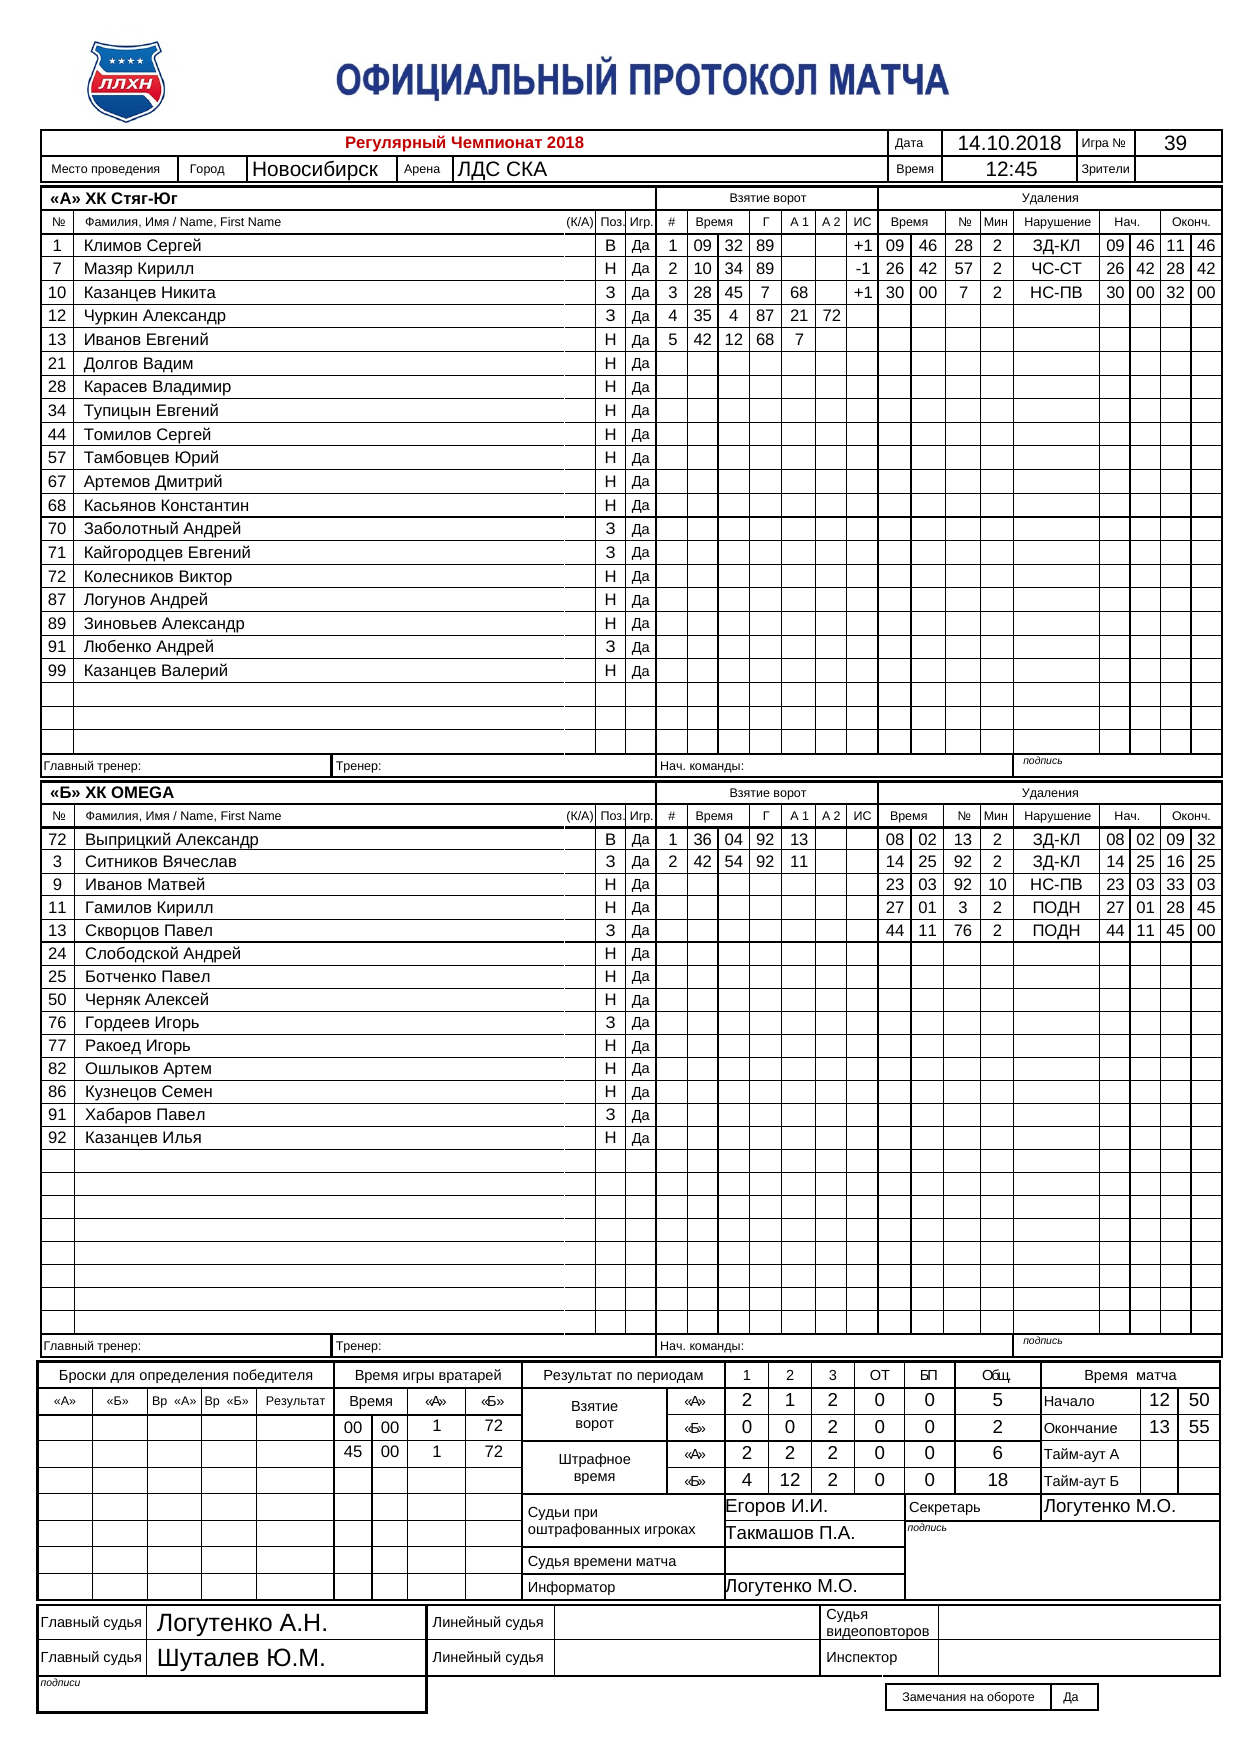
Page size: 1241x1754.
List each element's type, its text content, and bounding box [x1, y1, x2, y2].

table_cell [565, 850, 595, 872]
table_cell [782, 588, 815, 611]
table_cell [879, 494, 910, 516]
table_cell [257, 1441, 333, 1467]
table_cell [1014, 352, 1099, 374]
table_cell 02 [1131, 829, 1160, 849]
table_cell [946, 588, 980, 611]
table_cell [565, 707, 595, 729]
table_cell [1100, 376, 1129, 398]
table_cell Да [626, 235, 655, 256]
table_cell 12 [769, 1468, 811, 1493]
table_cell 03 [1131, 874, 1160, 895]
table_cell Судьи при оштрафованных игроках [523, 1495, 724, 1546]
table_cell [1100, 1081, 1129, 1103]
table_cell НС-ПВ [1014, 874, 1099, 895]
table_cell [93, 1547, 147, 1573]
table_cell [912, 1265, 943, 1287]
table_cell [688, 446, 717, 469]
table_cell 6 [956, 1442, 1040, 1467]
table_cell [847, 612, 877, 634]
table_cell [626, 683, 655, 706]
table_cell Да [626, 446, 655, 469]
table_cell [408, 1468, 465, 1493]
table_cell 12 [719, 328, 749, 351]
table_cell 27 [1100, 896, 1129, 918]
table_cell [879, 730, 910, 753]
table_cell [1100, 707, 1129, 729]
table_cell [981, 1058, 1013, 1079]
table_cell [782, 352, 815, 374]
table_cell Линейный судья [428, 1606, 554, 1639]
table_cell 13 [42, 328, 73, 351]
table_cell [816, 659, 846, 682]
table_cell [75, 1173, 564, 1195]
table_cell [879, 565, 910, 587]
table_cell [939, 1640, 1219, 1675]
table_cell Нач. [1100, 805, 1160, 826]
table_cell [93, 1574, 147, 1599]
table_cell [688, 494, 717, 516]
table_cell [750, 588, 781, 611]
table_cell [912, 470, 945, 493]
table_cell [93, 1416, 147, 1440]
table_cell [1192, 1127, 1221, 1149]
table_cell 4 [657, 305, 687, 327]
table_cell [719, 636, 749, 658]
table_cell [1100, 989, 1129, 1011]
table_cell [879, 1035, 910, 1057]
table_cell [782, 874, 815, 895]
table_cell [75, 1242, 564, 1264]
table_cell Н [596, 565, 625, 587]
table_cell [626, 1265, 655, 1287]
table_cell [912, 1219, 943, 1241]
table_cell Н [596, 989, 625, 1011]
table_cell 13 [944, 829, 980, 849]
table_cell [981, 1288, 1013, 1310]
table_cell 57 [946, 257, 980, 280]
table_cell [1192, 399, 1221, 422]
table_cell 00 [1192, 920, 1221, 941]
table_cell 7 [750, 281, 781, 303]
table_cell [688, 1311, 717, 1333]
table_cell [750, 989, 781, 1011]
table_cell 35 [688, 305, 717, 327]
table_cell Окончание [1042, 1415, 1140, 1440]
table_cell [657, 1035, 687, 1057]
table_cell [257, 1468, 333, 1493]
table_cell [750, 683, 781, 706]
table_cell А 2 [816, 805, 846, 826]
table_header Да [1052, 1685, 1097, 1709]
table_cell [816, 1012, 846, 1033]
table_cell Ботченко Павел [75, 966, 564, 987]
table_cell [1192, 565, 1221, 587]
table_cell [883, 1677, 1220, 1681]
table_cell [719, 1081, 749, 1103]
table_cell [912, 1288, 943, 1310]
table_cell 28 [42, 376, 73, 398]
table_cell 45 [1161, 920, 1190, 941]
table_cell Да [626, 257, 655, 280]
table_cell Ситников Вячеслав [75, 850, 564, 872]
table_cell Фамилия, Имя / Name, First Name [74, 211, 565, 233]
table_cell [981, 328, 1013, 351]
table_cell Зрители [1078, 157, 1134, 181]
table_cell [879, 423, 910, 445]
table_cell [879, 328, 910, 351]
table_cell [1100, 470, 1129, 493]
table_cell 4 [719, 305, 749, 327]
table_cell [782, 257, 815, 280]
table_cell [688, 1288, 717, 1310]
table_cell [1100, 1035, 1129, 1057]
table_cell 57 [42, 446, 73, 469]
table_cell Да [626, 399, 655, 422]
table_cell [981, 636, 1013, 658]
table_cell Н [596, 352, 625, 374]
table_cell ИС [847, 805, 877, 826]
table_cell Город [179, 157, 246, 181]
table_cell [944, 943, 980, 964]
table_cell [1161, 1173, 1190, 1195]
table_cell [1131, 1242, 1160, 1264]
table_cell [428, 1677, 882, 1711]
table_cell [565, 1242, 595, 1264]
table_cell 13 [782, 829, 815, 849]
table_cell [688, 1104, 717, 1126]
table_cell 45 [335, 1441, 371, 1467]
table_cell [981, 966, 1013, 987]
table_cell [1100, 541, 1129, 564]
table_cell [1131, 518, 1160, 540]
table_cell Да [626, 423, 655, 445]
table_cell [1161, 659, 1190, 682]
table_cell [750, 1012, 781, 1033]
table_header 39 [1136, 131, 1221, 155]
table_cell [782, 659, 815, 682]
table_cell 0 [855, 1415, 904, 1440]
table_cell [1192, 943, 1221, 964]
table_cell [981, 1173, 1013, 1195]
table_cell [39, 1574, 92, 1599]
table_cell [626, 1173, 655, 1195]
table_cell [946, 636, 980, 658]
table_cell [93, 1494, 147, 1520]
table_cell [816, 920, 846, 941]
table_cell [565, 659, 595, 682]
table_cell Н [596, 328, 625, 351]
table_cell [688, 989, 717, 1011]
table_cell [816, 1058, 846, 1079]
table_cell [408, 1574, 465, 1599]
table_cell [688, 1219, 717, 1241]
table_cell [688, 1127, 717, 1149]
table_cell 14 [1100, 850, 1129, 872]
table_cell Скворцов Павел [75, 920, 564, 941]
table_cell 24 [42, 943, 74, 964]
table_cell Н [596, 446, 625, 469]
table_cell [42, 1288, 74, 1310]
table_cell [657, 730, 687, 753]
table_cell Тупицын Евгений [74, 399, 564, 422]
table_cell [373, 1468, 407, 1493]
table_cell 23 [879, 874, 910, 895]
table_cell [847, 1104, 877, 1126]
table_cell [1014, 328, 1099, 351]
table_cell [750, 1242, 781, 1264]
table_cell [148, 1574, 201, 1599]
table_cell [946, 470, 980, 493]
table_cell Ошлыков Артем [75, 1058, 564, 1079]
table_cell 08 [879, 829, 910, 849]
table_cell 11 [1161, 235, 1190, 256]
table_cell 72 [816, 305, 846, 327]
table_cell [912, 423, 945, 445]
table_cell [1014, 470, 1099, 493]
table_cell 28 [688, 281, 717, 303]
table_cell [1192, 1242, 1221, 1264]
table_cell [42, 1265, 74, 1287]
table_cell [1192, 1288, 1221, 1310]
table_cell [782, 1242, 815, 1264]
table_cell [782, 896, 815, 918]
table_cell 00 [373, 1416, 407, 1440]
table_cell 0 [855, 1389, 904, 1413]
table_header ОТ [855, 1363, 904, 1387]
table_cell [1100, 446, 1129, 469]
table_cell [1131, 1173, 1160, 1195]
table_cell ЗД-КЛ [1014, 829, 1099, 849]
table_cell [657, 1012, 687, 1033]
table_cell 46 [912, 235, 945, 256]
table_cell 70 [42, 518, 73, 540]
table_cell # [657, 805, 687, 826]
table_cell 76 [944, 920, 980, 941]
table_cell Логутенко М.О. [726, 1575, 904, 1599]
table_cell [879, 707, 910, 729]
table_cell [847, 541, 877, 564]
table_cell 21 [782, 305, 815, 327]
table_cell [466, 1521, 521, 1546]
table_cell [1192, 588, 1221, 611]
table_cell З [596, 518, 625, 540]
table_cell [626, 707, 655, 729]
table_cell Да [626, 1104, 655, 1126]
table_cell Мин [981, 211, 1013, 233]
table_cell А 1 [782, 211, 815, 233]
table_cell Черняк Алексей [75, 989, 564, 1011]
table_cell [719, 588, 749, 611]
table_cell 68 [42, 494, 73, 516]
table_cell [782, 1288, 815, 1310]
table_cell [688, 966, 717, 987]
table_cell 42 [688, 850, 717, 872]
table_cell Нач. команды: [657, 1335, 1012, 1356]
table_cell [1192, 376, 1221, 398]
table_cell 44 [1100, 920, 1129, 941]
table_cell Игр. [626, 211, 655, 233]
table_cell [688, 896, 717, 918]
table_cell 2 [956, 1415, 1040, 1440]
table_cell [1192, 352, 1221, 374]
table_cell [39, 1521, 92, 1546]
table_cell 09 [1161, 829, 1190, 849]
table_cell [688, 518, 717, 540]
table_cell [565, 920, 595, 941]
table_cell [719, 1196, 749, 1218]
table_cell [1192, 423, 1221, 445]
table_cell [912, 305, 945, 327]
table_cell [981, 943, 1013, 964]
table_cell [1161, 1242, 1190, 1264]
table_cell [847, 423, 877, 445]
table_cell [657, 1311, 687, 1333]
table_cell [688, 352, 717, 374]
table_cell 0 [905, 1468, 954, 1493]
table_cell [981, 1150, 1013, 1172]
table_cell [688, 636, 717, 658]
table_cell [626, 1242, 655, 1264]
table_cell [816, 989, 846, 1011]
table_cell Артемов Дмитрий [74, 470, 564, 493]
table_cell [750, 966, 781, 987]
table_cell [782, 966, 815, 987]
table_cell Н [596, 423, 625, 445]
table_cell 5 [657, 328, 687, 351]
table_cell [939, 1606, 1219, 1639]
table_cell 2 [981, 235, 1013, 256]
table_cell [148, 1441, 201, 1467]
table_header Взятие ворот [657, 188, 877, 209]
table_cell Хабаров Павел [75, 1104, 564, 1126]
table_cell [688, 1173, 717, 1195]
table_cell [1100, 494, 1129, 516]
table_cell [912, 1311, 943, 1333]
table_cell Иванов Матвей [75, 874, 564, 895]
table_cell 45 [719, 281, 749, 303]
table_cell [847, 565, 877, 587]
table_cell [847, 850, 877, 872]
table_cell [1014, 707, 1099, 729]
table_cell [657, 376, 687, 398]
table_cell [912, 565, 945, 587]
table_cell [944, 1196, 980, 1218]
table_cell [1131, 966, 1160, 987]
table_cell [946, 659, 980, 682]
table_cell [847, 1012, 877, 1033]
table_cell [1014, 1311, 1099, 1333]
table_cell [565, 588, 595, 611]
table_cell 0 [905, 1415, 954, 1440]
table_cell [657, 588, 687, 611]
table_cell [565, 399, 595, 422]
table_cell Поз. [596, 211, 625, 233]
table_cell Да [626, 829, 655, 849]
table_cell [1100, 328, 1129, 351]
table_cell [688, 1081, 717, 1103]
table_cell [596, 1311, 625, 1333]
table_cell ПОДН [1014, 920, 1099, 941]
table_cell [879, 588, 910, 611]
table_cell Логунов Андрей [74, 588, 564, 611]
table_cell Линейный судья [428, 1640, 554, 1675]
table_cell [565, 1012, 595, 1033]
table_cell [565, 470, 595, 493]
table_cell «Б» [668, 1415, 724, 1440]
table_cell 14 [879, 850, 910, 872]
table_cell [626, 1150, 655, 1172]
table_cell [335, 1547, 371, 1573]
table_cell 2 [812, 1468, 854, 1493]
table_cell Тренер: [333, 1335, 655, 1356]
table_cell [1014, 305, 1099, 327]
table_cell [750, 376, 781, 398]
table_cell [944, 1219, 980, 1241]
table_cell [719, 683, 749, 706]
table_cell +1 [847, 235, 877, 256]
table_cell [847, 1081, 877, 1103]
table_cell [782, 707, 815, 729]
table_cell [596, 1173, 625, 1195]
table_cell [782, 1196, 815, 1218]
table_cell [148, 1521, 201, 1546]
table_cell [719, 659, 749, 682]
table_cell З [596, 305, 625, 327]
table_cell [816, 1242, 846, 1264]
table_cell 1 [769, 1389, 811, 1413]
table_cell [1141, 1468, 1177, 1493]
table_cell [912, 636, 945, 658]
table_cell [688, 541, 717, 564]
table_cell Да [626, 281, 655, 303]
table_cell Да [626, 966, 655, 987]
table_cell А 1 [782, 805, 815, 826]
table_cell [565, 281, 595, 303]
table_cell Оконч. [1161, 211, 1221, 233]
table_cell 4 [726, 1468, 768, 1493]
table_cell Да [626, 470, 655, 493]
table_cell [1131, 1104, 1160, 1126]
table_cell [1100, 1219, 1129, 1241]
table_cell [42, 1219, 74, 1241]
table_cell [1014, 1265, 1099, 1287]
table_cell Н [596, 874, 625, 895]
table_cell [1100, 636, 1129, 658]
table_cell [912, 943, 943, 964]
table_cell [565, 352, 595, 374]
table_cell [596, 730, 625, 753]
table_cell [565, 446, 595, 469]
table_cell [1100, 1196, 1129, 1218]
table_cell [750, 1035, 781, 1057]
table_cell [688, 920, 717, 941]
table_cell [879, 1058, 910, 1079]
table_cell [1131, 352, 1160, 374]
table_cell [719, 874, 749, 895]
table_cell [750, 1173, 781, 1195]
table_cell [782, 730, 815, 753]
table_cell [565, 257, 595, 280]
table_cell [719, 494, 749, 516]
table_cell [816, 470, 846, 493]
table_cell [816, 612, 846, 634]
table_cell [750, 470, 781, 493]
table_cell [847, 1127, 877, 1149]
table_cell [946, 683, 980, 706]
table_cell [74, 683, 564, 706]
table_cell [1192, 1104, 1221, 1126]
table_cell [816, 730, 846, 753]
table_cell [1192, 1219, 1221, 1241]
table_cell 23 [1100, 874, 1129, 895]
table_cell [1131, 446, 1160, 469]
table_cell [719, 376, 749, 398]
table_cell [74, 730, 564, 753]
table_cell [657, 1058, 687, 1079]
table_cell [1192, 541, 1221, 564]
table_cell ИС [847, 211, 877, 233]
table_cell 1 [657, 829, 687, 849]
table_cell 92 [42, 1127, 74, 1149]
table_cell [981, 446, 1013, 469]
table_cell [816, 281, 846, 303]
table_cell [912, 1035, 943, 1057]
table_cell [1131, 565, 1160, 587]
table_cell [1161, 328, 1190, 351]
table_cell [565, 730, 595, 753]
table_cell [257, 1521, 333, 1546]
table_cell [1014, 1196, 1099, 1218]
table_cell [750, 1311, 781, 1333]
table_cell [257, 1416, 333, 1440]
table_cell Казанцев Никита [74, 281, 564, 303]
table_header Время игры вратарей [335, 1363, 521, 1387]
table_cell [946, 328, 980, 351]
table_cell [1100, 659, 1129, 682]
table_cell [1131, 636, 1160, 658]
table_cell [981, 1081, 1013, 1103]
table_cell [1192, 659, 1221, 682]
table_cell [688, 1150, 717, 1172]
table_cell [373, 1494, 407, 1520]
table_cell [782, 1265, 815, 1287]
table_cell [1014, 1288, 1099, 1310]
table_cell [981, 423, 1013, 445]
table_cell [944, 1012, 980, 1033]
table_cell Н [596, 257, 625, 280]
table_cell [688, 423, 717, 445]
table_header 2 [769, 1363, 811, 1387]
table_cell Да [626, 1081, 655, 1103]
table_cell [816, 683, 846, 706]
table_cell [750, 352, 781, 374]
table_cell [944, 1127, 980, 1149]
table_cell [1161, 399, 1190, 422]
table_header Удаления [879, 783, 1221, 803]
table_cell 10 [688, 257, 717, 280]
table_cell [565, 829, 595, 849]
table_cell Шуталев Ю.М. [147, 1640, 425, 1675]
table_cell 86 [42, 1081, 74, 1103]
table_cell [1131, 943, 1160, 964]
table_cell 0 [905, 1389, 954, 1413]
table_cell [466, 1468, 521, 1493]
table_cell [466, 1547, 521, 1573]
table_cell [1161, 1311, 1190, 1333]
table_cell [847, 683, 877, 706]
table_cell 92 [750, 829, 781, 849]
table_cell Н [596, 399, 625, 422]
table_cell [596, 1242, 625, 1264]
table_cell [1131, 305, 1160, 327]
table_cell [1099, 1682, 1220, 1711]
table_cell [1014, 518, 1099, 540]
table_cell В [596, 829, 625, 849]
table_cell [1131, 399, 1160, 422]
table_cell [750, 446, 781, 469]
table_cell [596, 1196, 625, 1218]
table_cell [688, 683, 717, 706]
table_cell Тренер: [333, 755, 655, 776]
table_cell [1161, 730, 1190, 753]
table_cell [657, 943, 687, 964]
table_cell [626, 1196, 655, 1218]
table_cell [565, 636, 595, 658]
table_cell З [596, 541, 625, 564]
table_cell Мазяр Кирилл [74, 257, 564, 280]
table_cell [565, 305, 595, 327]
table_cell [847, 1288, 877, 1310]
table_cell [912, 399, 945, 422]
table_cell [1161, 1288, 1190, 1310]
table_cell [912, 1058, 943, 1079]
table_cell Штрафное время [523, 1442, 666, 1493]
table_cell 2 [812, 1389, 854, 1413]
table_cell [1161, 305, 1190, 327]
table_cell 44 [879, 920, 910, 941]
table_cell [626, 1219, 655, 1241]
table_cell Долгов Вадим [74, 352, 564, 374]
table_cell [944, 1288, 980, 1310]
table_cell [1161, 1104, 1190, 1126]
table_cell [946, 565, 980, 587]
table_cell [782, 1012, 815, 1033]
table_cell 21 [42, 352, 73, 374]
table_cell [1100, 1150, 1129, 1172]
table_cell НС-ПВ [1014, 281, 1099, 303]
table_cell [912, 541, 945, 564]
table_cell [1100, 518, 1129, 540]
table_cell [1131, 1219, 1160, 1241]
table_cell Выприцкий Александр [75, 829, 564, 849]
table_cell [657, 446, 687, 469]
table_cell [719, 1150, 749, 1172]
table_cell 0 [855, 1442, 904, 1467]
table_cell [657, 989, 687, 1011]
table_cell [912, 1150, 943, 1172]
table_cell 2 [812, 1415, 854, 1440]
table_cell [596, 1150, 625, 1172]
table_cell 3 [42, 850, 74, 872]
table_cell [944, 1104, 980, 1126]
table_cell Результат [257, 1389, 333, 1413]
table_cell подпись [1014, 1335, 1221, 1356]
table_cell [93, 1468, 147, 1493]
table_cell [93, 1521, 147, 1546]
table_header «Б» ХК OMEGA [42, 783, 655, 803]
table_cell [1161, 1196, 1190, 1218]
table_cell [879, 1173, 910, 1195]
table_cell [1161, 470, 1190, 493]
table_cell Да [626, 305, 655, 327]
table_cell [719, 966, 749, 987]
table_cell [981, 352, 1013, 374]
table_cell [1161, 1219, 1190, 1241]
table_cell [847, 636, 877, 658]
table_cell [981, 1104, 1013, 1126]
table_cell [750, 659, 781, 682]
table_cell [596, 1219, 625, 1241]
table_cell Место проведения [42, 157, 177, 181]
table_cell ЗД-КЛ [1014, 850, 1099, 872]
table_cell [148, 1416, 201, 1440]
table_cell [626, 730, 655, 753]
table_cell [847, 1150, 877, 1172]
table_cell [657, 707, 687, 729]
table_cell [75, 1265, 564, 1287]
table_cell [466, 1494, 521, 1520]
table_cell «А» [668, 1442, 724, 1467]
table_cell 0 [769, 1415, 811, 1440]
table_cell [42, 1173, 74, 1195]
table_cell [816, 1173, 846, 1195]
table_cell Г [750, 211, 781, 233]
table_cell [1100, 1242, 1129, 1264]
table_cell [657, 896, 687, 918]
table_cell [1161, 588, 1190, 611]
table_cell [1192, 966, 1221, 987]
table_cell [596, 1288, 625, 1310]
table_cell [202, 1494, 256, 1520]
table_cell [912, 376, 945, 398]
table_cell [1100, 1311, 1129, 1333]
table_cell [1131, 659, 1160, 682]
table_cell [816, 1150, 846, 1172]
table_cell [816, 1196, 846, 1218]
table_cell Н [596, 588, 625, 611]
table_cell [816, 328, 846, 351]
table_cell 72 [42, 565, 73, 587]
table_cell [981, 1311, 1013, 1333]
table_cell [1136, 157, 1221, 181]
table_cell [816, 494, 846, 516]
table_cell [202, 1441, 256, 1467]
table_cell [657, 966, 687, 987]
table_cell Казанцев Валерий [74, 659, 564, 682]
table_header Дата [889, 131, 941, 155]
table_cell [750, 565, 781, 587]
table_cell Вр «А» [148, 1389, 201, 1413]
table_cell [688, 1196, 717, 1218]
table_cell [257, 1494, 333, 1520]
table_header 3 [812, 1363, 854, 1387]
table_cell Начало [1042, 1389, 1140, 1413]
table_cell [1192, 1150, 1221, 1172]
table_cell 11 [42, 896, 74, 918]
table_cell [879, 1127, 910, 1149]
table_cell З [596, 636, 625, 658]
table_cell 50 [1179, 1389, 1219, 1413]
table_cell Главный тренер: [42, 1335, 330, 1356]
table_cell [688, 730, 717, 753]
table_cell 12 [1141, 1389, 1177, 1413]
table_cell [719, 1173, 749, 1195]
table_cell Новосибирск [248, 157, 396, 181]
table_cell 0 [905, 1442, 954, 1467]
table_cell [912, 1242, 943, 1264]
table_cell В [596, 235, 625, 256]
table_cell [750, 1219, 781, 1241]
table_cell [981, 376, 1013, 398]
table_cell [75, 1311, 564, 1333]
table_cell [912, 989, 943, 1011]
table_cell [657, 1265, 687, 1287]
table_cell Карасев Владимир [74, 376, 564, 398]
table_cell [782, 1081, 815, 1103]
table_cell Да [626, 565, 655, 587]
table_cell [1192, 1311, 1221, 1333]
table_cell Да [626, 896, 655, 918]
table_cell [373, 1574, 407, 1599]
table_cell 32 [1192, 829, 1221, 849]
table_cell [1131, 494, 1160, 516]
table_cell [1014, 1058, 1099, 1079]
table_cell Инспектор [821, 1640, 938, 1675]
table_cell [1161, 636, 1190, 658]
table_cell Секретарь [906, 1495, 1040, 1520]
table_cell 12 [42, 305, 73, 327]
table_cell 11 [1131, 920, 1160, 941]
table_cell 2 [726, 1442, 768, 1467]
table_cell [1014, 659, 1099, 682]
table_cell [981, 541, 1013, 564]
table_cell [565, 966, 595, 987]
table_cell [657, 1242, 687, 1264]
table_cell 89 [750, 235, 781, 256]
table_cell [946, 707, 980, 729]
table_cell [1179, 1441, 1219, 1467]
table_cell [719, 1012, 749, 1033]
table_cell Гордеев Игорь [75, 1012, 564, 1033]
table_cell [688, 707, 717, 729]
table_cell [1131, 612, 1160, 634]
table_cell 00 [912, 281, 945, 303]
table_cell [1161, 376, 1190, 398]
table_cell № [42, 211, 73, 233]
table_cell З [596, 1104, 625, 1126]
table_cell 32 [1161, 281, 1190, 303]
table_cell [946, 730, 980, 753]
table_cell # [657, 211, 687, 233]
table_cell [816, 1081, 846, 1103]
table_cell 16 [1161, 850, 1190, 872]
table_cell [912, 1173, 943, 1195]
table_cell 42 [1192, 257, 1221, 280]
table_cell [148, 1494, 201, 1520]
table_cell [912, 1104, 943, 1126]
table_cell Время [335, 1389, 407, 1413]
table_cell Кузнецов Семен [75, 1081, 564, 1103]
table_cell 01 [1131, 896, 1160, 918]
table_cell [565, 328, 595, 351]
table_cell [847, 494, 877, 516]
table_cell 92 [750, 850, 781, 872]
table_cell [879, 612, 910, 634]
table_cell [879, 376, 910, 398]
table_cell 00 [335, 1416, 371, 1440]
table_cell [847, 920, 877, 941]
table_cell [555, 1606, 819, 1639]
table_cell [565, 1196, 595, 1218]
table_cell Да [626, 1058, 655, 1079]
table_cell [657, 1081, 687, 1103]
table_cell [1161, 423, 1190, 445]
table_cell [657, 352, 687, 374]
table_cell 68 [782, 281, 815, 303]
table_cell [847, 470, 877, 493]
table_cell 1 [408, 1441, 465, 1467]
table_cell [1192, 989, 1221, 1011]
table_cell 09 [688, 235, 717, 256]
table_cell [148, 1547, 201, 1573]
table_cell [657, 1173, 687, 1195]
table_cell [719, 1311, 749, 1333]
table_cell [879, 446, 910, 469]
table_cell 26 [879, 257, 910, 280]
table_cell 71 [42, 541, 73, 564]
table_cell [657, 565, 687, 587]
table_cell [981, 612, 1013, 634]
table_cell [719, 920, 749, 941]
table_cell [1100, 1127, 1129, 1149]
table_cell [981, 305, 1013, 327]
table_cell 11 [912, 920, 943, 941]
table_cell [782, 1058, 815, 1079]
table_cell [1161, 565, 1190, 587]
table_cell [912, 1196, 943, 1218]
table_cell 89 [42, 612, 73, 634]
table_cell Да [626, 376, 655, 398]
table_cell [657, 612, 687, 634]
table_cell [912, 1081, 943, 1103]
table_cell [750, 707, 781, 729]
table_cell [565, 518, 595, 540]
table_cell ПОДН [1014, 896, 1099, 918]
table_cell [1161, 1081, 1190, 1103]
table_cell [782, 1104, 815, 1126]
table_cell [912, 446, 945, 469]
table_cell Да [626, 541, 655, 564]
table_cell [1100, 1104, 1129, 1126]
table_cell 42 [912, 257, 945, 280]
table_cell [1100, 1058, 1129, 1079]
table_cell [75, 1196, 564, 1218]
table_cell [719, 1219, 749, 1241]
table_cell [42, 683, 73, 706]
table_cell [1161, 352, 1190, 374]
table_cell Кайгородцев Евгений [74, 541, 564, 564]
table_cell [847, 399, 877, 422]
table_cell Гамилов Кирилл [75, 896, 564, 918]
table_cell [1161, 494, 1190, 516]
table_cell 04 [719, 829, 749, 849]
table_cell [1014, 1150, 1099, 1172]
table_cell Логутенко А.Н. [147, 1606, 425, 1639]
table_cell [816, 376, 846, 398]
table_cell [879, 518, 910, 540]
table_cell [1192, 636, 1221, 658]
table_cell [1141, 1441, 1177, 1467]
table_cell [944, 966, 980, 987]
table_cell 87 [750, 305, 781, 327]
table_cell [782, 423, 815, 445]
table_cell [719, 1288, 749, 1310]
table_cell 10 [981, 874, 1013, 895]
table_cell [1100, 683, 1129, 706]
table_cell [1131, 1196, 1160, 1218]
table_cell [688, 1265, 717, 1287]
table_cell [981, 588, 1013, 611]
table_cell [1100, 399, 1129, 422]
table_cell [565, 541, 595, 564]
table_cell Да [626, 659, 655, 682]
table_cell [39, 1494, 92, 1520]
table_cell З [596, 850, 625, 872]
table_cell [1100, 612, 1129, 634]
table_cell [657, 1219, 687, 1241]
table_cell [719, 612, 749, 634]
table_cell 26 [1100, 257, 1129, 280]
table_cell Н [596, 376, 625, 398]
table_cell 25 [912, 850, 943, 872]
table_cell [1100, 352, 1129, 374]
table_cell [565, 494, 595, 516]
table_cell [981, 565, 1013, 587]
table_cell [688, 470, 717, 493]
table_cell [847, 1219, 877, 1241]
table_cell Томилов Сергей [74, 423, 564, 445]
table_cell Н [596, 896, 625, 918]
table_cell [750, 1058, 781, 1079]
table_cell [257, 1547, 333, 1573]
table_cell [657, 1288, 687, 1310]
table_cell [782, 989, 815, 1011]
table_cell [946, 541, 980, 564]
table_cell [912, 730, 945, 753]
table_cell [1014, 943, 1099, 964]
table_cell [1014, 494, 1099, 516]
table_cell Оконч. [1161, 805, 1221, 826]
table_cell [1131, 1058, 1160, 1079]
table_cell [335, 1574, 371, 1599]
table_cell +1 [847, 281, 877, 303]
table_cell 5 [956, 1389, 1040, 1413]
table_cell З [596, 1012, 625, 1033]
table_cell [816, 399, 846, 422]
table_cell [946, 446, 980, 469]
table_cell Время [879, 211, 945, 233]
table_cell [847, 1242, 877, 1264]
table_cell 00 [1192, 281, 1221, 303]
table_cell Да [626, 850, 655, 872]
table_cell [847, 1058, 877, 1079]
table_cell [750, 920, 781, 941]
table_cell [1192, 1081, 1221, 1103]
table_cell [42, 1242, 74, 1264]
table_cell Поз. [596, 805, 625, 826]
table_cell [1161, 989, 1190, 1011]
table_cell [657, 920, 687, 941]
table_cell [847, 829, 877, 849]
table_cell [688, 565, 717, 587]
table_cell [42, 707, 73, 729]
table_cell [1014, 730, 1099, 753]
table_cell [847, 1265, 877, 1287]
table_cell № [42, 805, 74, 826]
table_cell [816, 829, 846, 849]
table_cell [981, 707, 1013, 729]
table_cell подпись [906, 1522, 1219, 1599]
table_cell [816, 1265, 846, 1287]
table_cell [816, 707, 846, 729]
table_cell [688, 1035, 717, 1057]
table_cell [719, 446, 749, 469]
table_cell [42, 1311, 74, 1333]
table_cell [847, 1196, 877, 1218]
table_cell [782, 446, 815, 469]
table_cell [912, 707, 945, 729]
table_cell [408, 1494, 465, 1520]
table_cell [657, 636, 687, 658]
table_cell [257, 1574, 333, 1599]
table_cell [946, 399, 980, 422]
table_cell Слободской Андрей [75, 943, 564, 964]
table_cell 28 [1161, 896, 1190, 918]
table_header 14.10.2018 [943, 131, 1076, 155]
table_cell 28 [1161, 257, 1190, 280]
table_cell [981, 1219, 1013, 1241]
table_cell [1192, 1012, 1221, 1033]
table_cell [408, 1521, 465, 1546]
table_cell [1192, 305, 1221, 327]
table_cell 72 [466, 1416, 521, 1440]
table_cell [1192, 494, 1221, 516]
table_cell [946, 494, 980, 516]
table_cell [981, 1242, 1013, 1264]
table_cell Да [626, 943, 655, 964]
table_header Замечания на обороте [887, 1685, 1050, 1709]
table_cell 2 [657, 257, 687, 280]
table_cell [1192, 1035, 1221, 1057]
table_cell [981, 399, 1013, 422]
table_cell Логутенко М.О. [1042, 1495, 1219, 1520]
table_cell [596, 707, 625, 729]
table_cell [912, 588, 945, 611]
table_cell 1 [657, 235, 687, 256]
table_cell [944, 989, 980, 1011]
table_cell [847, 328, 877, 351]
table_cell [816, 1035, 846, 1057]
table_cell [912, 328, 945, 351]
table_cell [1192, 683, 1221, 706]
table_cell [1014, 588, 1099, 611]
table_cell [1131, 588, 1160, 611]
table_cell Н [596, 966, 625, 987]
table_cell [1131, 1127, 1160, 1149]
table_cell [39, 1441, 92, 1467]
table_cell [657, 1104, 687, 1126]
table_cell [750, 636, 781, 658]
table_cell [1014, 446, 1099, 469]
table_cell Нач. [1100, 211, 1160, 233]
table_cell [981, 730, 1013, 753]
table_cell [565, 1058, 595, 1079]
table_cell [1100, 1265, 1129, 1287]
table_cell [373, 1521, 407, 1546]
table_cell 89 [750, 257, 781, 280]
table_cell Да [626, 352, 655, 374]
table_header Время матча [1042, 1363, 1219, 1387]
table_cell [1014, 1127, 1099, 1149]
table_cell [1131, 989, 1160, 1011]
table_cell Заболотный Андрей [74, 518, 564, 540]
table_cell [202, 1521, 256, 1546]
table_cell [1161, 943, 1190, 964]
table_cell [750, 943, 781, 964]
table_cell 36 [688, 829, 717, 849]
table_cell Да [626, 874, 655, 895]
table_cell 09 [1100, 235, 1129, 256]
table_cell 68 [750, 328, 781, 351]
table_cell [688, 1058, 717, 1079]
table_cell [847, 730, 877, 753]
table_cell [879, 1081, 910, 1103]
table_cell [39, 1416, 92, 1440]
table_cell [202, 1468, 256, 1493]
table_cell [1014, 612, 1099, 634]
table_cell [847, 896, 877, 918]
table_cell 00 [1131, 281, 1160, 303]
table_cell [1014, 1012, 1099, 1033]
table_cell Тамбовцев Юрий [74, 446, 564, 469]
table_cell [750, 1265, 781, 1287]
table_cell [688, 874, 717, 895]
table_cell 25 [1192, 850, 1221, 872]
table_cell 42 [688, 328, 717, 351]
table_cell Н [596, 494, 625, 516]
table_cell [981, 1265, 1013, 1287]
table_cell [719, 1265, 749, 1287]
table_cell [1100, 943, 1129, 964]
table_cell Игр. [626, 805, 655, 826]
table_cell [1131, 1288, 1160, 1310]
table_cell [816, 423, 846, 445]
table_cell [816, 943, 846, 964]
table_cell [657, 423, 687, 445]
table_cell Фамилия, Имя / Name, First Name [75, 805, 565, 826]
table_cell [946, 612, 980, 634]
table_cell [946, 376, 980, 398]
table_cell [1161, 518, 1190, 540]
table_cell 27 [879, 896, 910, 918]
table_cell 12:45 [943, 157, 1076, 181]
table_cell [816, 896, 846, 918]
table_cell [335, 1468, 371, 1493]
table_cell Н [596, 943, 625, 964]
table_cell Иванов Евгений [74, 328, 564, 351]
table_cell 2 [981, 920, 1013, 941]
table_cell [782, 541, 815, 564]
table_cell Да [626, 636, 655, 658]
table_cell [726, 1548, 904, 1573]
table_cell [657, 541, 687, 564]
table_cell 77 [42, 1035, 74, 1057]
table_cell [879, 636, 910, 658]
table_header Взятие ворот [657, 783, 877, 803]
table_header БП [905, 1363, 954, 1387]
table_cell [981, 494, 1013, 516]
table_cell [750, 1150, 781, 1172]
table_cell 46 [1131, 235, 1160, 256]
table_cell [39, 1468, 92, 1493]
table_cell [657, 518, 687, 540]
table_cell [847, 659, 877, 682]
table_cell Казанцев Илья [75, 1127, 564, 1149]
table_cell [1100, 1288, 1129, 1310]
table_cell 2 [657, 850, 687, 872]
table_cell 92 [944, 850, 980, 872]
table_cell [1192, 1173, 1221, 1195]
table_cell [946, 518, 980, 540]
table_cell [335, 1521, 371, 1546]
table_cell [1161, 446, 1190, 469]
table_cell [912, 1012, 943, 1033]
table_cell Время [879, 805, 943, 826]
table_cell [944, 1058, 980, 1079]
table_cell [750, 1081, 781, 1103]
table_cell [1192, 470, 1221, 493]
table_cell [1131, 470, 1160, 493]
table_cell [74, 707, 564, 729]
table_cell [750, 612, 781, 634]
table_cell [688, 399, 717, 422]
table_cell [816, 446, 846, 469]
table_cell А 2 [816, 211, 846, 233]
table_cell 01 [912, 896, 943, 918]
table_cell Н [596, 1081, 625, 1103]
table_cell [782, 470, 815, 493]
table_cell [1192, 707, 1221, 729]
table_cell [565, 1173, 595, 1195]
table_cell 54 [719, 850, 749, 872]
table_cell [565, 989, 595, 1011]
table_cell [981, 1035, 1013, 1057]
table_cell Н [596, 470, 625, 493]
table_cell (К/А) [565, 211, 595, 233]
table_cell [847, 1035, 877, 1057]
table_cell [719, 352, 749, 374]
table_cell [847, 989, 877, 1011]
table_cell [1161, 1150, 1190, 1172]
table_cell Главный тренер: [42, 755, 330, 776]
table_cell [39, 1547, 92, 1573]
table_header «А» ХК Стяг-Юг [42, 188, 655, 209]
table_cell 67 [42, 470, 73, 493]
table_cell -1 [847, 257, 877, 280]
table_cell [847, 518, 877, 540]
table_cell [555, 1640, 819, 1675]
table_cell 2 [726, 1389, 768, 1413]
table_cell [1161, 1058, 1190, 1079]
table_cell 72 [42, 829, 74, 849]
table_cell 7 [42, 257, 73, 280]
table_cell [1014, 1081, 1099, 1103]
table_cell [719, 423, 749, 445]
table_cell [782, 1173, 815, 1195]
table_cell [1014, 1173, 1099, 1195]
table_cell [879, 1012, 910, 1033]
table_cell [93, 1441, 147, 1467]
table_cell [847, 966, 877, 987]
table_cell 0 [855, 1468, 904, 1493]
table_cell 33 [1161, 874, 1190, 895]
table_cell Чуркин Александр [74, 305, 564, 327]
table_cell [944, 1150, 980, 1172]
table_cell [944, 1265, 980, 1287]
table_cell Да [626, 1127, 655, 1149]
table_cell [1131, 1012, 1160, 1033]
table_cell 3 [944, 896, 980, 918]
table_cell [816, 257, 846, 280]
table_cell Да [626, 518, 655, 540]
table_cell [1131, 1311, 1160, 1333]
table_cell [847, 874, 877, 895]
table_cell 7 [946, 281, 980, 303]
table_header Результат по периодам [523, 1363, 724, 1387]
table_cell [944, 1311, 980, 1333]
table_cell Н [596, 1035, 625, 1057]
table_cell [202, 1574, 256, 1599]
table_cell Н [596, 1127, 625, 1149]
table_cell [1131, 707, 1160, 729]
table_cell [42, 730, 73, 753]
table_cell [1192, 1265, 1221, 1287]
table_cell Любенко Андрей [74, 636, 564, 658]
table_cell Да [626, 494, 655, 516]
table_cell [1100, 1012, 1129, 1033]
table_cell [1131, 1265, 1160, 1287]
table_cell [879, 1104, 910, 1126]
table_cell [981, 1196, 1013, 1218]
table_cell [719, 541, 749, 564]
table_cell [626, 1288, 655, 1310]
table_cell 2 [981, 850, 1013, 872]
table_cell 28 [946, 235, 980, 256]
table_cell 91 [42, 1104, 74, 1126]
table_cell [1100, 1173, 1129, 1195]
table_cell № [946, 211, 980, 233]
table_cell [879, 1288, 910, 1310]
table_cell [750, 423, 781, 445]
table_cell [1100, 588, 1129, 611]
table_cell Время [688, 211, 749, 233]
table_cell [1014, 966, 1099, 987]
table_cell 92 [944, 874, 980, 895]
table_cell Н [596, 659, 625, 682]
table_cell 10 [42, 281, 73, 303]
table_cell Мин [981, 805, 1013, 826]
table_cell [944, 1173, 980, 1195]
table_cell [847, 305, 877, 327]
table_cell [657, 659, 687, 682]
table_cell [879, 305, 910, 327]
table_cell [565, 896, 595, 918]
table_cell [688, 659, 717, 682]
table_cell [1131, 376, 1160, 398]
table_cell Вр «Б» [202, 1389, 256, 1413]
table_cell [981, 470, 1013, 493]
table_cell Колесников Виктор [74, 565, 564, 587]
table_cell [750, 518, 781, 540]
table_cell 25 [1131, 850, 1160, 872]
table_cell [879, 1265, 910, 1287]
table_cell «Б» [93, 1389, 147, 1413]
table_cell [816, 518, 846, 540]
table_cell Да [626, 328, 655, 351]
table_cell З [596, 281, 625, 303]
table_cell [626, 1311, 655, 1333]
table_cell [750, 1196, 781, 1218]
table_cell [782, 376, 815, 398]
table_cell Да [626, 1012, 655, 1033]
table_cell [912, 1127, 943, 1149]
table_cell [782, 399, 815, 422]
table_cell [782, 1035, 815, 1057]
table_cell 55 [1179, 1415, 1219, 1440]
table_cell [719, 470, 749, 493]
table_cell [1100, 565, 1129, 587]
table_cell [565, 1265, 595, 1287]
table_cell [879, 1242, 910, 1264]
table_cell [750, 399, 781, 422]
table_cell [1161, 707, 1190, 729]
table_cell 32 [719, 235, 749, 256]
table_cell 9 [42, 874, 74, 895]
table_cell [1192, 518, 1221, 540]
table_cell 13 [42, 920, 74, 941]
table_cell Нарушение [1014, 805, 1099, 826]
table_cell [912, 683, 945, 706]
table_cell [75, 1219, 564, 1241]
table_header Игра № [1078, 131, 1134, 155]
table_cell [688, 1012, 717, 1033]
table_cell Главный судья [39, 1640, 146, 1675]
table_header Регулярный Чемпионат 2018 [42, 131, 887, 155]
table_cell [1014, 1219, 1099, 1241]
table_cell Судья видеоповторов [821, 1606, 938, 1639]
table_cell № [944, 805, 980, 826]
table_cell 09 [879, 235, 910, 256]
table_cell [1100, 423, 1129, 445]
table_cell 03 [912, 874, 943, 895]
table_cell [1014, 989, 1099, 1011]
table_cell [1100, 730, 1129, 753]
table_cell [750, 541, 781, 564]
table_cell [596, 683, 625, 706]
table_cell [1014, 636, 1099, 658]
table_cell [719, 1242, 749, 1264]
table_cell [1192, 328, 1221, 351]
table_cell Тайм-аут Б [1042, 1468, 1140, 1493]
table_cell [912, 659, 945, 682]
table_cell «А» [408, 1389, 465, 1413]
table_cell 45 [1192, 896, 1221, 918]
table_cell [782, 518, 815, 540]
table_cell [1161, 683, 1190, 706]
table_cell [688, 588, 717, 611]
table_cell 13 [1141, 1415, 1177, 1440]
table_cell [1014, 683, 1099, 706]
table_cell [981, 989, 1013, 1011]
table_cell 7 [782, 328, 815, 351]
table_cell [782, 943, 815, 964]
table_cell 11 [782, 850, 815, 872]
table_cell [408, 1547, 465, 1573]
table_cell [1100, 305, 1129, 327]
table_cell Да [626, 612, 655, 634]
table_cell [879, 989, 910, 1011]
table_cell [1131, 730, 1160, 753]
table_cell [879, 352, 910, 374]
table_cell Время [889, 157, 941, 181]
table_cell [981, 1012, 1013, 1033]
table_cell Взятие ворот [523, 1389, 666, 1440]
table_cell [719, 1035, 749, 1057]
table_cell [782, 1311, 815, 1333]
table_cell Тайм-аут А [1042, 1441, 1140, 1467]
table_cell [782, 1150, 815, 1172]
table_cell [879, 943, 910, 964]
table_cell [1192, 1058, 1221, 1079]
table_cell [202, 1547, 256, 1573]
table_cell [657, 683, 687, 706]
table_cell [879, 683, 910, 706]
table_cell 42 [1131, 257, 1160, 280]
table_cell [782, 683, 815, 706]
table_cell [565, 1127, 595, 1149]
table_cell [1161, 612, 1190, 634]
table_cell Да [626, 920, 655, 941]
table_cell [944, 1242, 980, 1264]
table_cell [847, 588, 877, 611]
table_cell 08 [1100, 829, 1129, 849]
table_cell [816, 636, 846, 658]
table_cell [565, 1219, 595, 1241]
table_cell [847, 446, 877, 469]
table_cell [373, 1547, 407, 1573]
table_cell 50 [42, 989, 74, 1011]
table_cell [750, 896, 781, 918]
table_cell [565, 1288, 595, 1310]
table_cell Егоров И.И. [726, 1495, 904, 1520]
table_cell [1131, 328, 1160, 351]
table_cell «Б » [466, 1389, 521, 1413]
table_cell [816, 874, 846, 895]
table_cell Ракоед Игорь [75, 1035, 564, 1057]
table_header Удаления [879, 188, 1221, 209]
table_cell [879, 399, 910, 422]
table_cell [688, 376, 717, 398]
table_cell [1179, 1468, 1219, 1493]
table_cell 2 [981, 281, 1013, 303]
table_cell [847, 707, 877, 729]
table_cell 30 [1100, 281, 1129, 303]
table_cell подпись [1014, 755, 1221, 776]
table_cell [719, 1058, 749, 1079]
table_cell [847, 376, 877, 398]
table_cell [879, 1196, 910, 1218]
table_cell [912, 612, 945, 634]
table_cell [1161, 1012, 1190, 1033]
table_cell [946, 423, 980, 445]
table_cell [912, 966, 943, 987]
table_cell [981, 683, 1013, 706]
table_cell Нач. команды: [657, 755, 1012, 776]
table_cell [565, 1311, 595, 1333]
table_cell [1161, 1127, 1190, 1149]
table_cell 44 [42, 423, 73, 445]
table_cell [750, 1104, 781, 1126]
table_cell [719, 565, 749, 587]
table_cell [782, 920, 815, 941]
table_cell [1014, 399, 1099, 422]
table_cell [750, 730, 781, 753]
table_cell [719, 896, 749, 918]
table_header 1 [726, 1363, 768, 1387]
table_cell [565, 1150, 595, 1172]
table_cell [719, 399, 749, 422]
table_cell [782, 636, 815, 658]
table_cell [782, 1219, 815, 1241]
table_cell [719, 1104, 749, 1126]
table_cell «А» [39, 1389, 92, 1413]
table_cell [1192, 1196, 1221, 1218]
table_cell 00 [373, 1441, 407, 1467]
table_cell 76 [42, 1012, 74, 1033]
table_cell [816, 352, 846, 374]
table_cell [912, 352, 945, 374]
table_cell [1192, 612, 1221, 634]
table_cell [981, 659, 1013, 682]
table_cell 46 [1192, 235, 1221, 256]
table_cell [565, 235, 595, 256]
table_cell [879, 541, 910, 564]
table_cell [750, 874, 781, 895]
table_cell [1100, 966, 1129, 987]
table_cell Да [626, 989, 655, 1011]
table_cell [816, 1288, 846, 1310]
table_cell [1014, 376, 1099, 398]
table_cell [782, 1127, 815, 1149]
table_cell подписи [39, 1677, 425, 1711]
table_cell [466, 1574, 521, 1599]
table_cell [946, 305, 980, 327]
table_cell Арена [398, 157, 452, 181]
table_cell [657, 494, 687, 516]
table_cell З [596, 920, 625, 941]
table_cell [657, 470, 687, 493]
table_cell 91 [42, 636, 73, 658]
table_cell [981, 1127, 1013, 1149]
table_cell [565, 1104, 595, 1126]
table_cell ЧС-СТ [1014, 257, 1099, 280]
table_cell [688, 612, 717, 634]
table_cell 30 [879, 281, 910, 303]
table_cell [1014, 565, 1099, 587]
table_cell [1014, 541, 1099, 564]
table_cell [657, 874, 687, 895]
table_cell [1014, 1242, 1099, 1264]
table_cell [565, 376, 595, 398]
table_cell [1161, 1265, 1190, 1287]
table_cell 2 [981, 257, 1013, 280]
table_cell 2 [769, 1442, 811, 1467]
table_cell [750, 1288, 781, 1310]
table_cell Зиновьев Александр [74, 612, 564, 634]
table_cell [75, 1288, 564, 1310]
table_cell [912, 518, 945, 540]
table_cell ЗД-КЛ [1014, 235, 1099, 256]
table_cell 25 [42, 966, 74, 987]
table_cell Касьянов Константин [74, 494, 564, 516]
table_cell [565, 1081, 595, 1103]
table_header Общ. [956, 1363, 1040, 1387]
table_cell [816, 850, 846, 872]
picture [5, 28, 1179, 129]
table_cell [1014, 1035, 1099, 1057]
table_cell [1131, 683, 1160, 706]
table_cell Да [626, 1035, 655, 1057]
table_cell Время [688, 805, 749, 826]
table_cell [75, 1150, 564, 1172]
table_cell [1161, 541, 1190, 564]
table_cell [816, 565, 846, 587]
table_cell [1131, 423, 1160, 445]
table_cell 72 [466, 1441, 521, 1467]
table_cell [847, 1173, 877, 1195]
table_cell [565, 423, 595, 445]
table_cell Климов Сергей [74, 235, 564, 256]
table_cell Такмашов П.А. [726, 1521, 904, 1546]
table_cell [565, 565, 595, 587]
table_cell [1014, 423, 1099, 445]
table_cell [719, 989, 749, 1011]
table_cell [879, 659, 910, 682]
table_cell [816, 1104, 846, 1126]
table_cell (К/А) [565, 805, 595, 826]
table_cell Информатор [523, 1575, 724, 1599]
table_cell 02 [912, 829, 943, 849]
table_cell [657, 1196, 687, 1218]
table_cell Главный судья [39, 1606, 146, 1639]
table_cell [912, 494, 945, 516]
table_cell [1014, 1104, 1099, 1126]
table_cell [719, 518, 749, 540]
table_cell [847, 943, 877, 964]
table_cell [816, 588, 846, 611]
table_cell [981, 518, 1013, 540]
table_cell [1131, 1150, 1160, 1172]
table_cell [719, 943, 749, 964]
table_cell [565, 612, 595, 634]
table_cell 0 [726, 1415, 768, 1440]
table_cell [816, 541, 846, 564]
table_cell 34 [42, 399, 73, 422]
table_cell «А» [668, 1389, 724, 1413]
table_cell [750, 1127, 781, 1149]
table_cell 3 [657, 281, 687, 303]
table_cell [719, 1127, 749, 1149]
table_cell Н [596, 1058, 625, 1079]
table_cell [879, 1219, 910, 1241]
table_cell [1131, 1035, 1160, 1057]
table_cell [657, 1127, 687, 1149]
table_cell [719, 707, 749, 729]
table_cell [1192, 446, 1221, 469]
table_cell 1 [42, 235, 73, 256]
table_cell [879, 1311, 910, 1333]
table_cell 2 [981, 829, 1013, 849]
table_cell [565, 683, 595, 706]
table_cell Г [750, 805, 781, 826]
table_cell [750, 494, 781, 516]
table_cell Судья времени матча [523, 1548, 724, 1573]
table_cell [879, 966, 910, 987]
table_cell 2 [981, 896, 1013, 918]
table_cell [879, 470, 910, 493]
table_cell 2 [812, 1442, 854, 1467]
table_cell 82 [42, 1058, 74, 1079]
table_cell [719, 730, 749, 753]
table_cell [42, 1150, 74, 1172]
table_cell [657, 1150, 687, 1172]
table_cell [1161, 1035, 1190, 1057]
table_cell [688, 1242, 717, 1264]
table_cell [1161, 966, 1190, 987]
table_cell [596, 1265, 625, 1287]
table_cell [944, 1035, 980, 1057]
table_cell «Б» [668, 1468, 724, 1493]
table_cell 1 [408, 1416, 465, 1440]
table_cell [816, 966, 846, 987]
table_cell [816, 1127, 846, 1149]
table_header Броски для определения победителя [39, 1363, 333, 1387]
table_cell [148, 1468, 201, 1493]
table_cell [782, 565, 815, 587]
table_cell [816, 1219, 846, 1241]
table_cell [879, 1150, 910, 1172]
table_cell 99 [42, 659, 73, 682]
table_cell [688, 943, 717, 964]
table_cell [657, 399, 687, 422]
table_cell [847, 352, 877, 374]
table_cell 18 [956, 1468, 1040, 1493]
table_cell [42, 1196, 74, 1218]
table_cell [816, 1311, 846, 1333]
table_cell 03 [1192, 874, 1221, 895]
table_cell [782, 235, 815, 256]
table_cell [565, 874, 595, 895]
table_cell Н [596, 612, 625, 634]
table_cell Да [626, 588, 655, 611]
table_cell ЛДС СКА [454, 157, 887, 181]
table_cell [782, 612, 815, 634]
table_cell [816, 235, 846, 256]
table_cell [946, 352, 980, 374]
table_cell [1192, 730, 1221, 753]
table_cell [847, 1311, 877, 1333]
table_cell [202, 1416, 256, 1440]
table_cell [944, 1081, 980, 1103]
table_cell [565, 943, 595, 964]
table_cell [565, 1035, 595, 1057]
table_cell 87 [42, 588, 73, 611]
table_cell [335, 1494, 371, 1520]
table_cell [1131, 541, 1160, 564]
table_cell [782, 494, 815, 516]
table_cell [1131, 1081, 1160, 1103]
table_cell Нарушение [1014, 211, 1099, 233]
table_cell 34 [719, 257, 749, 280]
